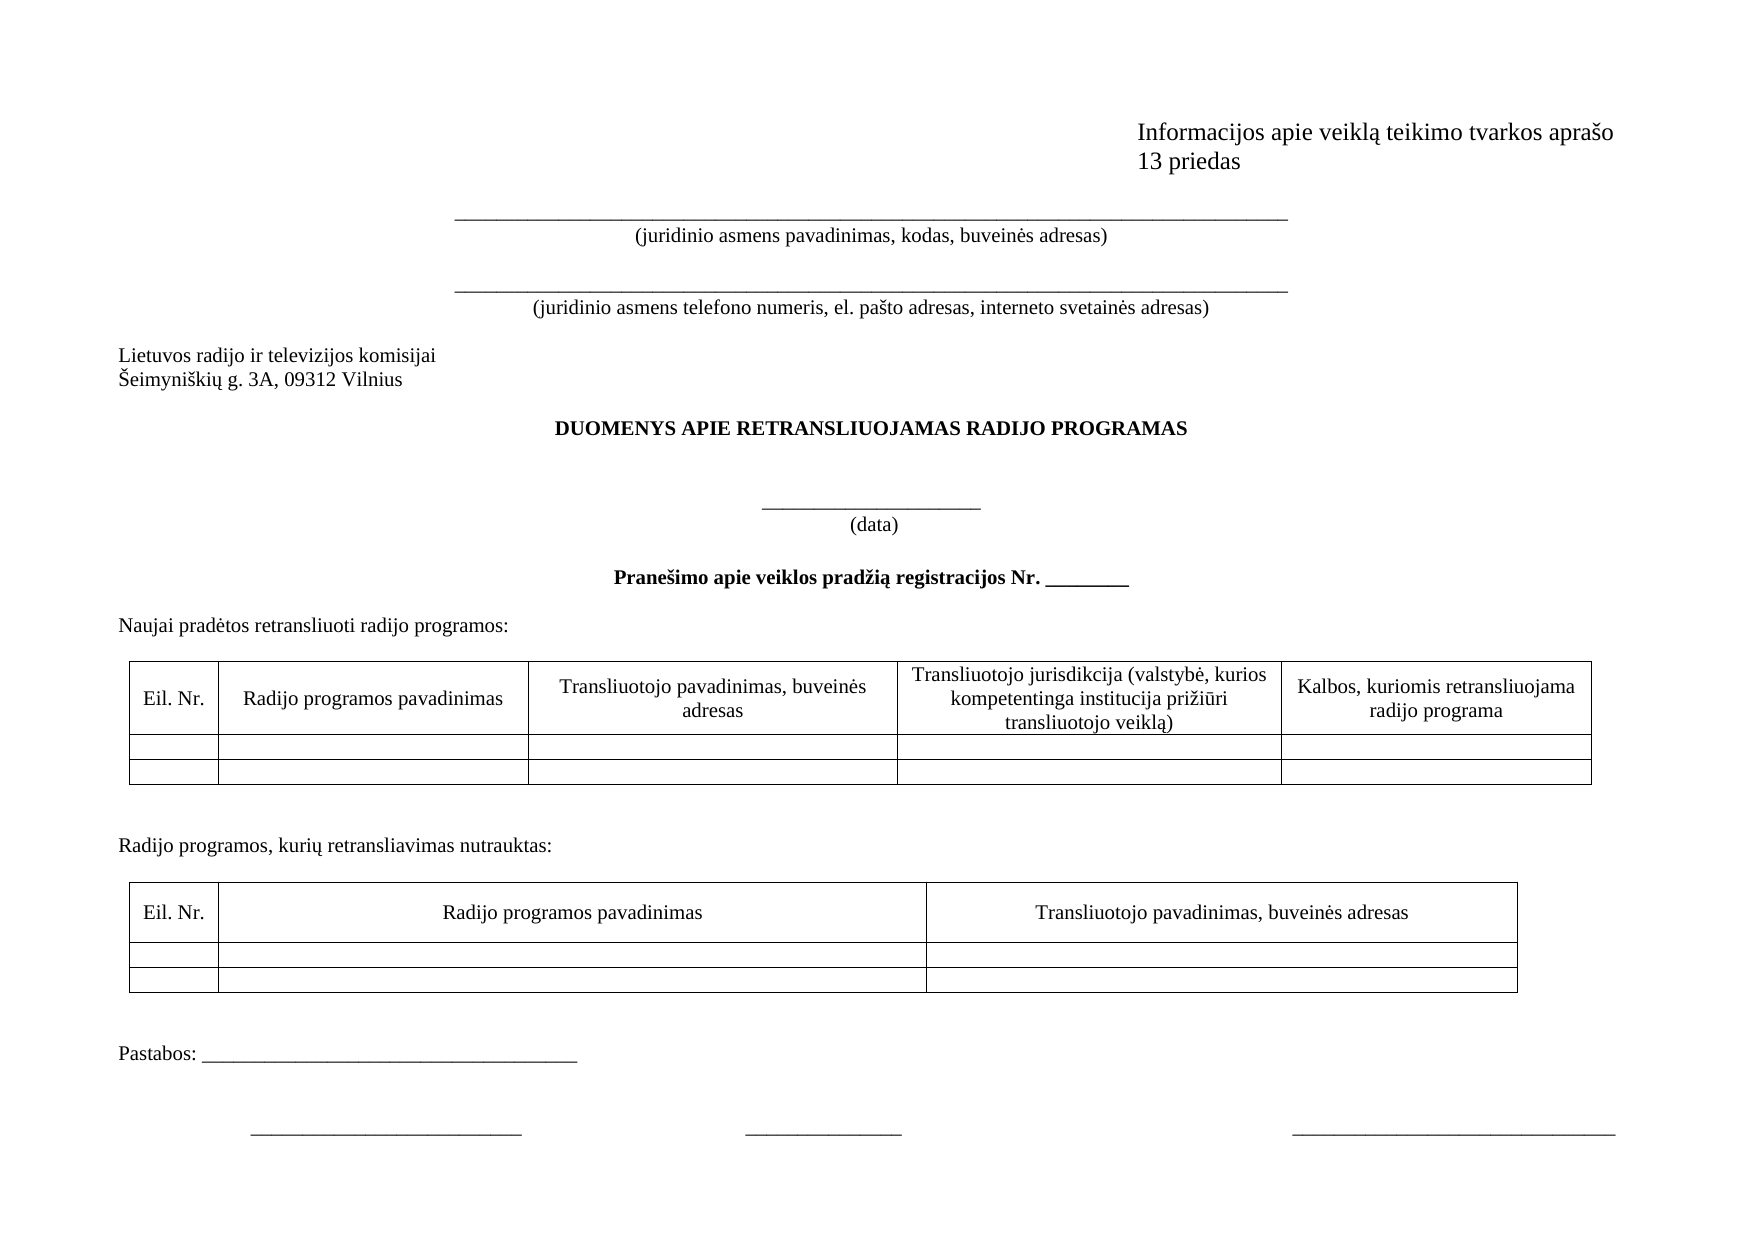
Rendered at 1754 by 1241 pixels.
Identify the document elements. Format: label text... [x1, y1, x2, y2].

text (data) [118, 512, 1624, 536]
table_cell [1282, 735, 1591, 759]
table_cell [130, 943, 218, 967]
text (juridinio asmens telefono numeris, el. pašto adresas, interneto svetainės adresas) [118, 295, 1624, 319]
text ________________________________________________________________________________ [118, 199, 1624, 223]
text _____________________ [118, 488, 1624, 512]
text Informacijos apie veiklą teikimo tvarkos aprašo 13 priedas [1137, 117, 1624, 175]
text ________________________________________________________________________________ [118, 271, 1624, 295]
table_cell [130, 760, 218, 784]
table_cell [927, 943, 1517, 967]
table_cell [927, 968, 1517, 992]
text __________________________ _______________ _______________________________ [118, 1113, 1624, 1138]
table_header Radijo programos pavadinimas [219, 883, 926, 942]
table_cell [1282, 760, 1591, 784]
text Šeimyniškių g. 3A, 09312 Vilnius [118, 367, 1624, 391]
table_cell [898, 735, 1281, 759]
table_header Radijo programos pavadinimas [219, 662, 528, 734]
text Radijo programos, kurių retransliavimas nutrauktas: [118, 833, 1624, 857]
table_header Transliuotojo pavadinimas, buveinės adresas [529, 662, 897, 734]
table_cell [130, 968, 218, 992]
table_header Eil. Nr. [130, 883, 218, 942]
text DUOMENYS APIE RETRANSLIUOJAMAS RADIJO PROGRAMAS [118, 416, 1624, 439]
table_cell [219, 943, 926, 967]
text Pastabos: ____________________________________ [118, 1041, 1624, 1065]
table_cell [529, 760, 897, 784]
table_cell [529, 735, 897, 759]
table_cell [219, 760, 528, 784]
table_header Transliuotojo jurisdikcija (valstybė, kurios kompetentinga institucija prižiūri transliuotojo veiklą) [898, 662, 1281, 734]
table_cell [219, 735, 528, 759]
table_header Kalbos, kuriomis retransliuojama radijo programa [1282, 662, 1591, 734]
table_header Eil. Nr. [130, 662, 218, 734]
table_cell [898, 760, 1281, 784]
text Naujai pradėtos retransliuoti radijo programos: [118, 613, 1624, 637]
table_cell [219, 968, 926, 992]
table_header Transliuotojo pavadinimas, buveinės adresas [927, 883, 1517, 942]
text (juridinio asmens pavadinimas, kodas, buveinės adresas) [118, 223, 1624, 247]
table_cell [130, 735, 218, 759]
text Pranešimo apie veiklos pradžią registracijos Nr. ________ [118, 564, 1624, 589]
text Lietuvos radijo ir televizijos komisijai [118, 343, 1624, 367]
